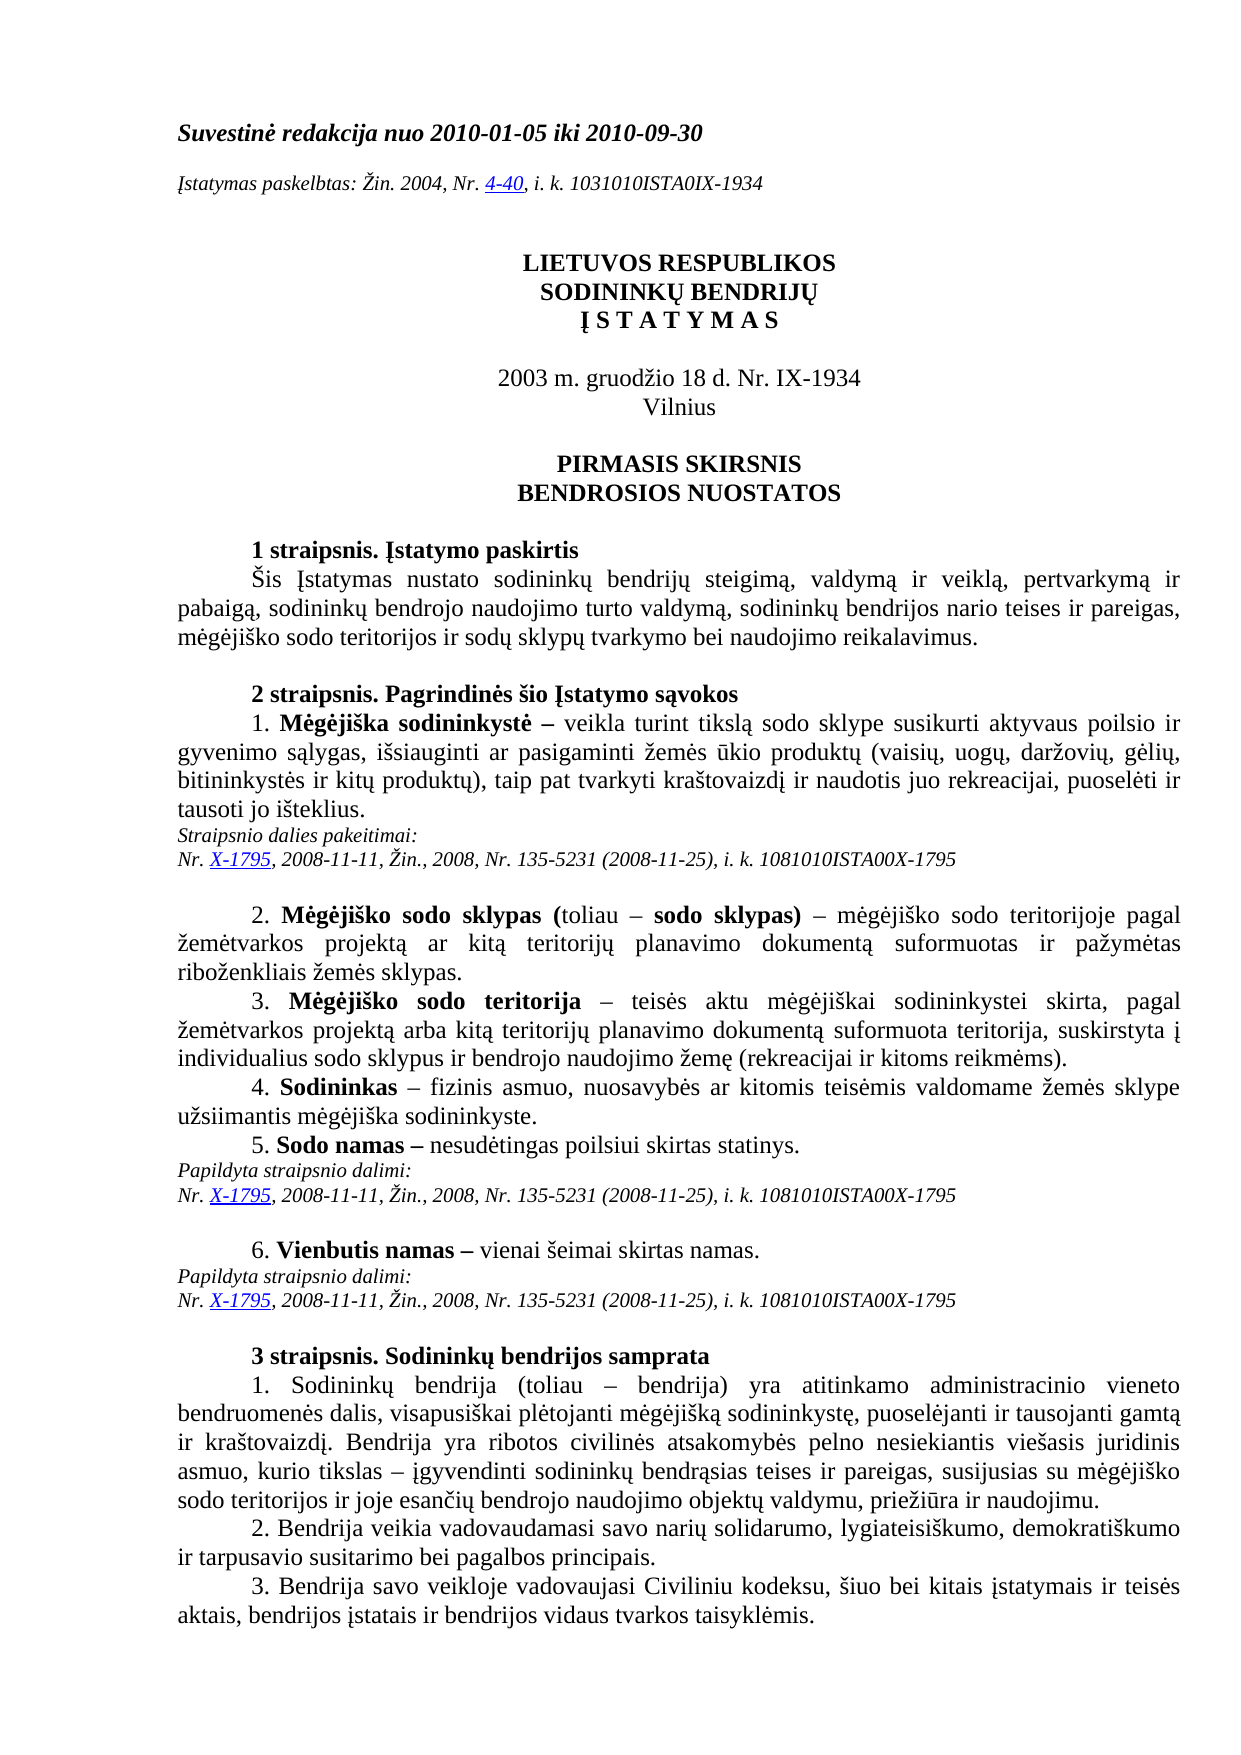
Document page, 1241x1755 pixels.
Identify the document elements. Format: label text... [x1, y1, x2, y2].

text Papildyta straipsnio dalimi: [177, 1158, 1181, 1182]
text 5. Sodo namas – nesudėtingas poilsiui skirtas statinys. [177, 1130, 1181, 1158]
text 2. Mėgėjiško sodo sklypas (toliau – sodo sklypas) – mėgėjiško sodo teritorijoje pagal žemėtvarkos projektą ar kitą teritorijų planavimo dokumentą suformuotas ir pažymėtas riboženkliais žemės sklypas. [177, 900, 1181, 986]
text Šis Įstatymas nustato sodininkų bendrijų steigimą, valdymą ir veiklą, pertvarkymą ir pabaigą, sodininkų bendrojo naudojimo turto valdymą, sodininkų bendrijos nario teises ir pareigas, mėgėjiško sodo teritorijos ir sodų sklypų tvarkymo bei naudojimo reikalavimus. [177, 564, 1181, 650]
text BENDROSIOS NUOSTATOS [177, 478, 1181, 507]
text Nr. X-1795, 2008-11-11, Žin., 2008, Nr. 135-5231 (2008-11-25), i. k. 1081010ISTA00X-1795 [177, 847, 1181, 871]
text 2003 m. gruodžio 18 d. Nr. IX-1934 [177, 363, 1181, 392]
text 2. Bendrija veikia vadovaudamasi savo narių solidarumo, lygiateisiškumo, demokratiškumo ir tarpusavio susitarimo bei pagalbos principais. [177, 1513, 1181, 1571]
text Į S T A T Y M A S [177, 305, 1181, 334]
text 3 straipsnis. Sodininkų bendrijos samprata [177, 1341, 1181, 1370]
text LIETUVOS RESPUBLIKOS [177, 248, 1181, 277]
text Straipsnio dalies pakeitimai: [177, 823, 1181, 847]
text 3. Mėgėjiško sodo teritorija – teisės aktu mėgėjiškai sodininkystei skirta, pagal žemėtvarkos projektą arba kitą teritorijų planavimo dokumentą suformuota teritorija, suskirstyta į individualius sodo sklypus ir bendrojo naudojimo žemę (rekreacijai ir kitoms reikmėms). [177, 986, 1181, 1072]
text 1. Sodininkų bendrija (toliau – bendrija) yra atitinkamo administracinio vieneto bendruomenės dalis, visapusiškai plėtojanti mėgėjišką sodininkystę, puoselėjanti ir tausojanti gamtą ir kraštovaizdį. Bendrija yra ribotos civilinės atsakomybės pelno nesiekiantis viešasis juridinis asmuo, kurio tikslas – įgyvendinti sodininkų bendrąsias teises ir pareigas, susijusias su mėgėjiško sodo teritorijos ir joje esančių bendrojo naudojimo objektų valdymu, priežiūra ir naudojimu. [177, 1370, 1181, 1513]
text Įstatymas paskelbtas: Žin. 2004, Nr. 4-40, i. k. 1031010ISTA0IX-1934 [177, 171, 1181, 195]
text Nr. X-1795, 2008-11-11, Žin., 2008, Nr. 135-5231 (2008-11-25), i. k. 1081010ISTA00X-1795 [177, 1182, 1181, 1207]
text SODININKŲ BENDRIJŲ [177, 277, 1181, 305]
text 4. Sodininkas – fizinis asmuo, nuosavybės ar kitomis teisėmis valdomame žemės sklype užsiimantis mėgėjiška sodininkyste. [177, 1072, 1181, 1130]
text Suvestinė redakcija nuo 2010-01-05 iki 2010-09-30 [177, 118, 1181, 147]
text PIRMASIS SKIRSNIS [177, 449, 1181, 478]
text Vilnius [177, 392, 1181, 420]
text 1 straipsnis. Įstatymo paskirtis [177, 535, 1181, 564]
text 1. Mėgėjiška sodininkystė – veikla turint tikslą sodo sklype susikurti aktyvaus poilsio ir gyvenimo sąlygas, išsiauginti ar pasigaminti žemės ūkio produktų (vaisių, uogų, daržovių, gėlių, bitininkystės ir kitų produktų), taip pat tvarkyti kraštovaizdį ir naudotis juo rekreacijai, puoselėti ir tausoti jo išteklius. [177, 708, 1181, 823]
text 2 straipsnis. Pagrindinės šio Įstatymo sąvokos [177, 679, 1181, 708]
text 3. Bendrija savo veikloje vadovaujasi Civiliniu kodeksu, šiuo bei kitais įstatymais ir teisės aktais, bendrijos įstatais ir bendrijos vidaus tvarkos taisyklėmis. [177, 1571, 1181, 1628]
text Nr. X-1795, 2008-11-11, Žin., 2008, Nr. 135-5231 (2008-11-25), i. k. 1081010ISTA00X-1795 [177, 1288, 1181, 1312]
text 6. Vienbutis namas – vienai šeimai skirtas namas. [177, 1235, 1181, 1264]
text Papildyta straipsnio dalimi: [177, 1264, 1181, 1288]
